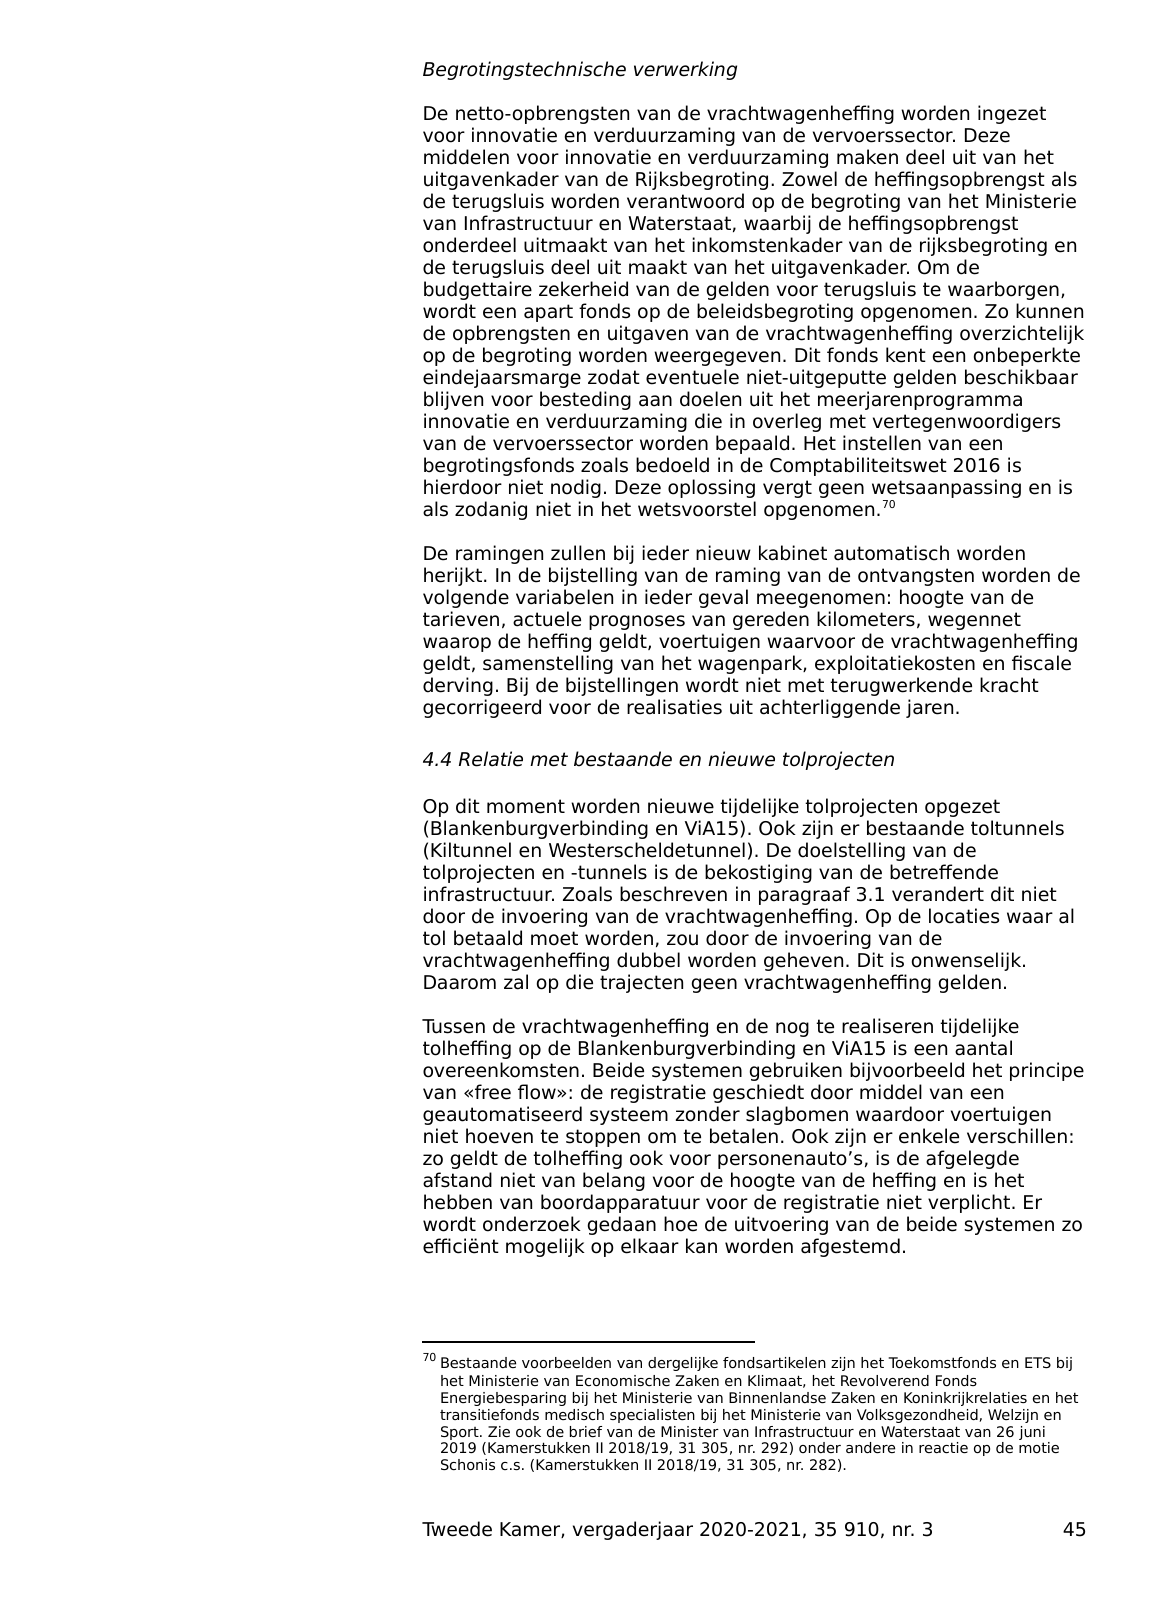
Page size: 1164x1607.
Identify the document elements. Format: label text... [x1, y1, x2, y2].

text De netto-opbrengsten van de vrachtwagenheffing worden ingezet voor innovatie en verduurzaming van de vervoerssector. Deze middelen voor innovatie en verduurzaming maken deel uit van het uitgavenkader van de Rijksbegroting. Zowel de heffingsopbrengst als de terugsluis worden verantwoord op de begroting van het Ministerie van Infrastructuur en Waterstaat, waarbij de heffingsopbrengst onderdeel uitmaakt van het inkomstenkader van de rijksbegroting en de terugsluis deel uit maakt van het uitgavenkader. Om de budgettaire zekerheid van de gelden voor terugsluis te waarborgen, wordt een apart fonds op de beleidsbegroting opgenomen. Zo kunnen de opbrengsten en uitgaven van de vrachtwagenheffing overzichtelijk op de begroting worden weergegeven. Dit fonds kent een onbeperkte eindejaarsmarge zodat eventuele niet-uitgeputte gelden beschikbaar blijven voor besteding aan doelen uit het meerjarenprogramma innovatie en verduurzaming die in overleg met vertegenwoordigers van de vervoerssector worden bepaald. Het instellen van een begrotingsfonds zoals bedoeld in de Comptabiliteitswet 2016 is hierdoor niet nodig. Deze oplossing vergt geen wetsaanpassing en is als zodanig niet in het wetsvoorstel opgenomen. [422, 103, 1087, 521]
text De ramingen zullen bij ieder nieuw kabinet automatisch worden herijkt. In de bijstelling van de raming van de ontvangsten worden de volgende variabelen in ieder geval meegenomen: hoogte van de tarieven, actuele prognoses van gereden kilometers, wegennet waarop de heffing geldt, voertuigen waarvoor de vrachtwagenheffing geldt, samenstelling van het wagenpark, exploitatiekosten en fiscale derving. Bij de bijstellingen wordt niet met terugwerkende kracht gecorrigeerd voor de realisaties uit achterliggende jaren. [422, 543, 1087, 719]
text Tussen de vrachtwagenheffing en de nog te realiseren tijdelijke tolheffing op de Blankenburgverbinding en ViA15 is een aantal overeenkomsten. Beide systemen gebruiken bijvoorbeeld het principe van «free flow»: de registratie geschiedt door middel van een geautomatiseerd systeem zonder slagbomen waardoor voertuigen niet hoeven te stoppen om te betalen. Ook zijn er enkele verschillen: zo geldt de tolheffing ook voor personenauto’s, is de afgelegde afstand niet van belang voor de hoogte van de heffing en is het hebben van boordapparatuur voor de registratie niet verplicht. Er wordt onderzoek gedaan hoe de uitvoering van de beide systemen zo efficiënt mogelijk op elkaar kan worden afgestemd. [422, 1016, 1087, 1258]
text Op dit moment worden nieuwe tijdelijke tolprojecten opgezet (Blankenburgverbinding en ViA15). Ook zijn er bestaande toltunnels (Kiltunnel en Westerscheldetunnel). De doelstelling van de tolprojecten en -tunnels is de bekostiging van de betreffende infrastructuur. Zoals beschreven in paragraaf 3.1 verandert dit niet door de invoering van de vrachtwagenheffing. Op de locaties waar al tol betaald moet worden, zou door de invoering van de vrachtwagenheffing dubbel worden geheven. Dit is onwenselijk. Daarom zal op die trajecten geen vrachtwagenheffing gelden. [422, 796, 1087, 994]
text Bestaande voorbeelden van dergelijke fondsartikelen zijn het Toekomstfonds en ETS bij het Ministerie van Economische Zaken en Klimaat, het Revolverend Fonds Energiebesparing bij het Ministerie van Binnenlandse Zaken en Koninkrijkrelaties en het transitiefonds medisch specialisten bij het Ministerie van Volksgezondheid, Welzijn en Sport. Zie ook de brief van de Minister van Infrastructuur en Waterstaat van 26 juni 2019 (Kamerstukken II 2018/19, 31 305, nr. 292) onder andere in reactie op de motie Schonis c.s. (Kamerstukken II 2018/19, 31 305, nr. 282). [422, 1351, 1087, 1474]
subtitle Begrotingstechnische verwerking [422, 59, 1087, 81]
subtitle 4.4 Relatie met bestaande en nieuwe tolprojecten [422, 749, 1087, 771]
